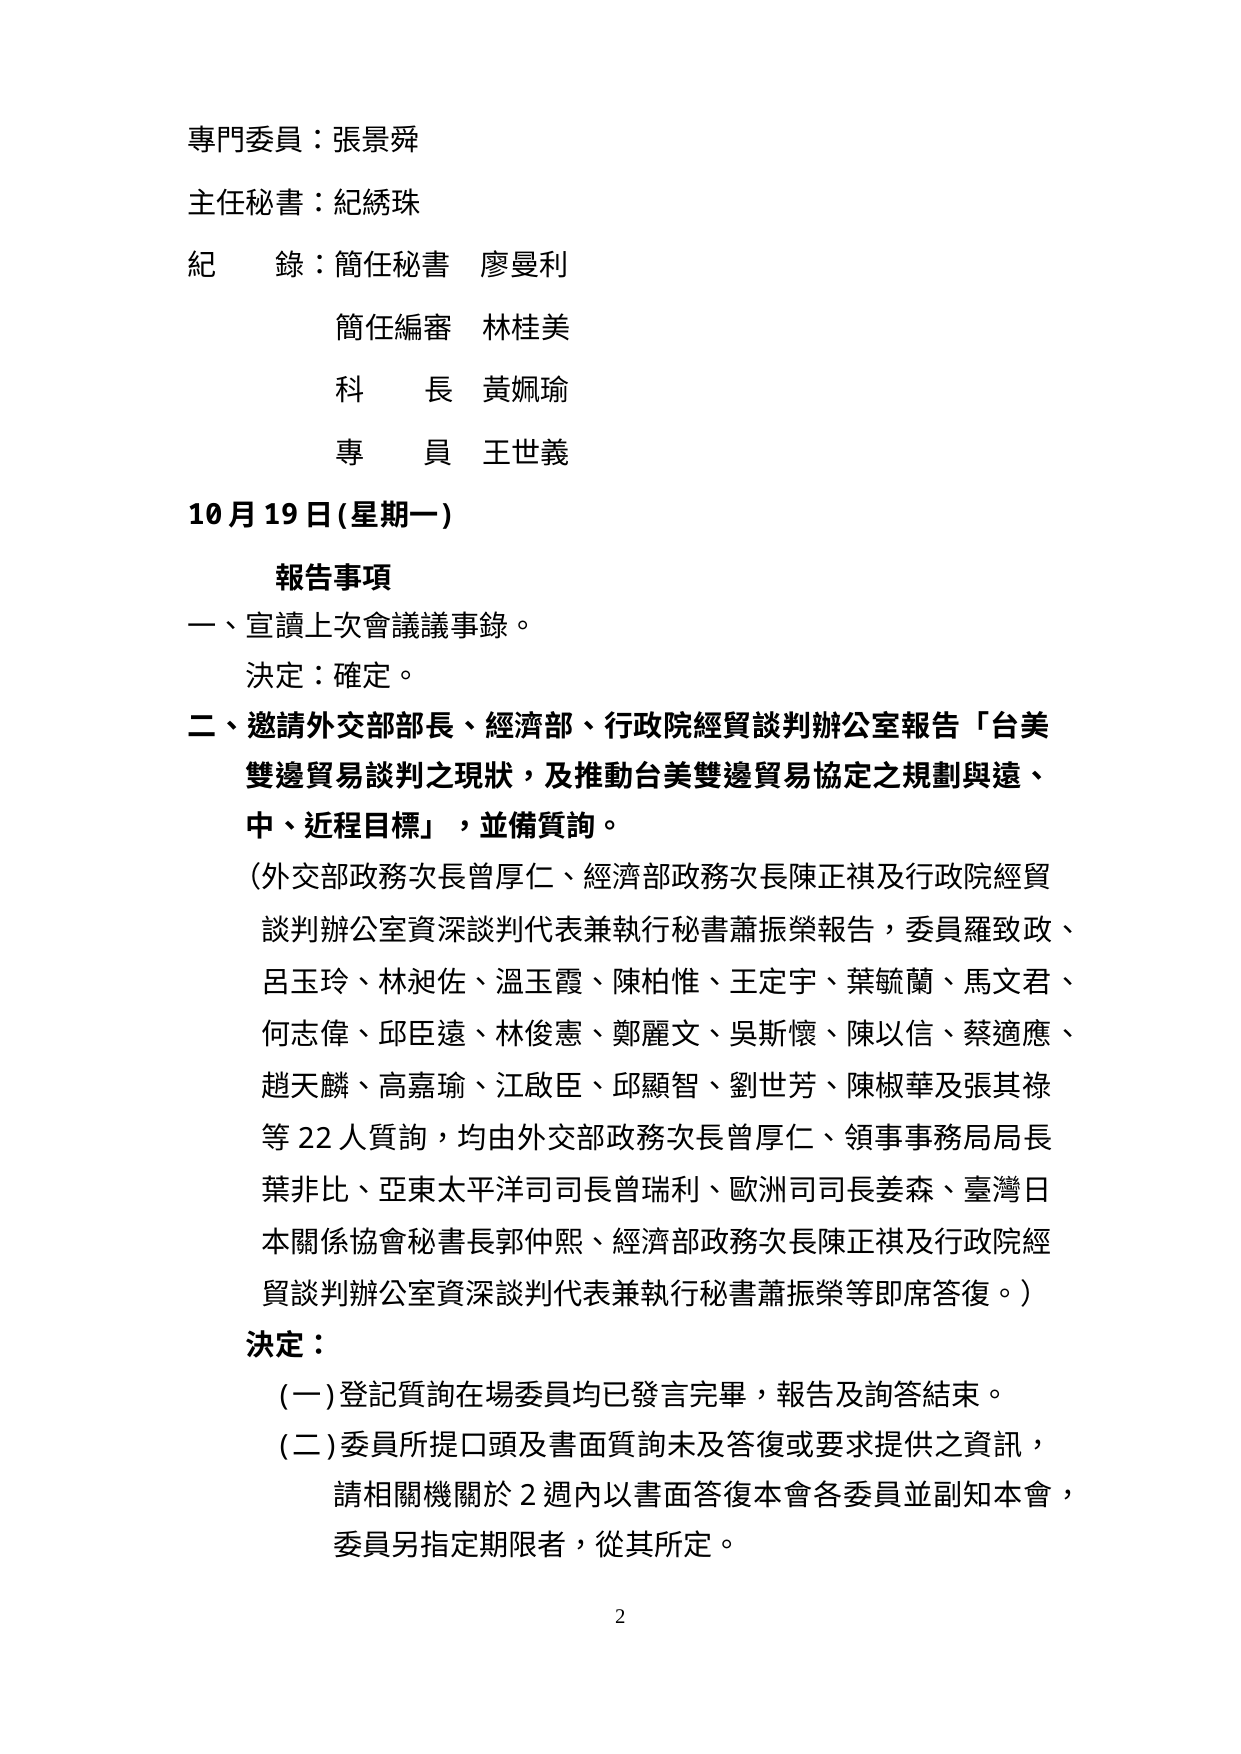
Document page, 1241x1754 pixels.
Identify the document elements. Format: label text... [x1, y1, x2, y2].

text 主任秘書：紀綉珠 [187, 159, 1053, 221]
text 二、邀請外交部部長、經濟部、行政院經貿談判辦公室報告「台美雙邊貿易談判之現狀，及推動台美雙邊貿易協定之規劃與遠、中、近程目標」，並備質詢。 [187, 696, 1053, 846]
text （外交部政務次長曾厚仁、經濟部政務次長陳正祺及行政院經貿談判辦公室資深談判代表兼執行秘書蕭振榮報告，委員羅致政、呂玉玲、林昶佐、溫玉霞、陳柏惟、王定宇、葉毓蘭、馬文君、何志偉、邱臣遠、林俊憲、鄭麗文、吳斯懷、陳以信、蔡適應、趙天麟、高嘉瑜、江啟臣、邱顯智、劉世芳、陳椒華及張其祿等22人質詢，均由外交部政務次長曾厚仁、領事事務局局長葉非比、亞東太平洋司司長曾瑞利、歐洲司司長姜森、臺灣日本關係協會秘書長郭仲熙、經濟部政務次長陳正祺及行政院經貿談判辦公室資深談判代表兼執行秘書蕭振榮等即席答復。） [232, 846, 1053, 1315]
text 10月19日(星期一) [187, 471, 1053, 534]
text (一)登記質詢在場委員均已發言完畢，報告及詢答結束。 [275, 1365, 1053, 1415]
text 一、宣讀上次會議議事錄。 [187, 596, 1053, 646]
text 專 員 王世義 [187, 409, 1053, 471]
text 專門委員：張景舜 [187, 96, 1053, 159]
text 報告事項 [275, 534, 1053, 596]
text (二)委員所提口頭及書面質詢未及答復或要求提供之資訊，請相關機關於2週內以書面答復本會各委員並副知本會，委員另指定期限者，從其所定。 [275, 1415, 1053, 1565]
text 科 長 黃姵瑜 [187, 346, 1053, 409]
text 簡任編審 林桂美 [187, 284, 1053, 346]
text 紀 錄：簡任秘書 廖曼利 [187, 221, 1053, 284]
text 決定：確定。 [187, 646, 1053, 696]
text 決定： [187, 1315, 1053, 1365]
